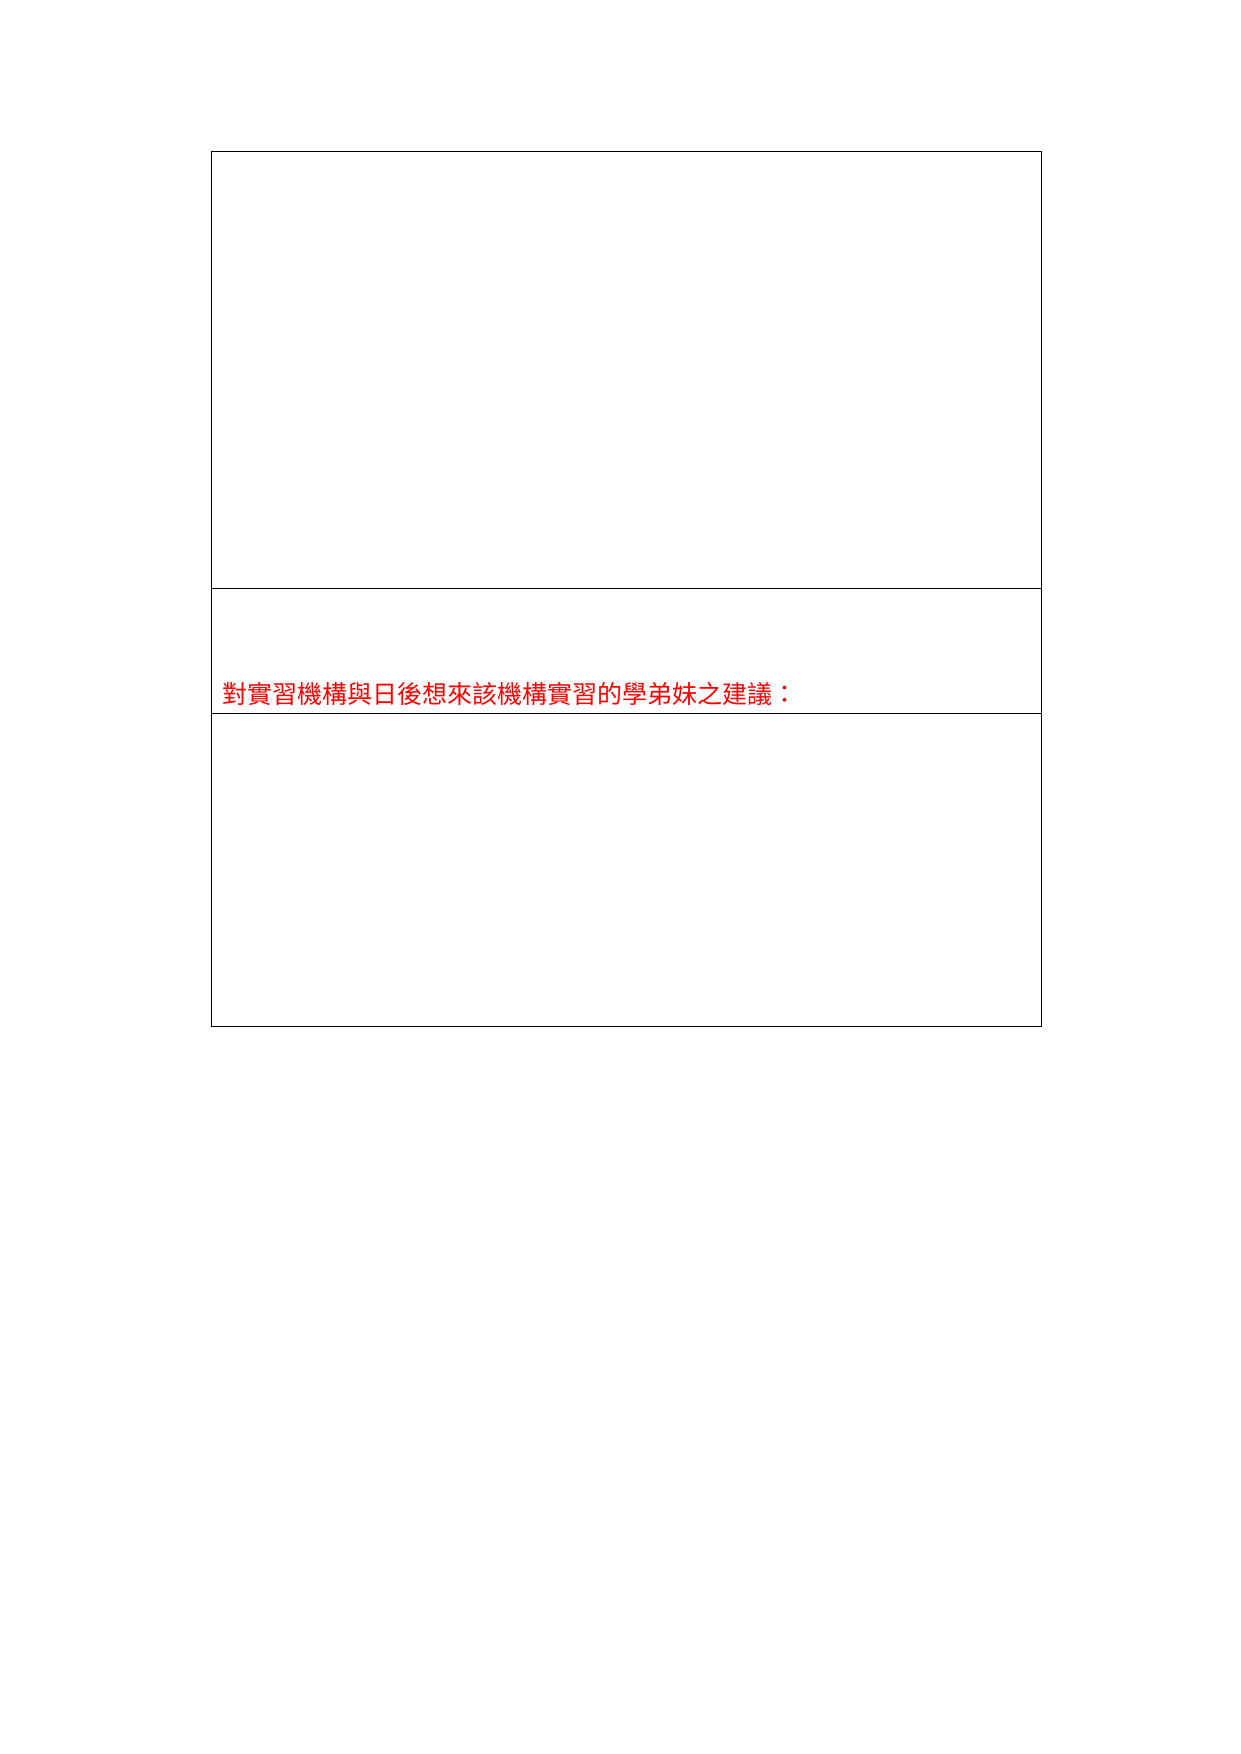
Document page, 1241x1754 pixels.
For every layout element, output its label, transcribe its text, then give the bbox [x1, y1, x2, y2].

table_cell [212, 152, 1041, 588]
table_cell 對實習機構與日後想來該機構實習的學弟妹之建議： [212, 589, 1041, 713]
table_cell [212, 714, 1041, 1026]
